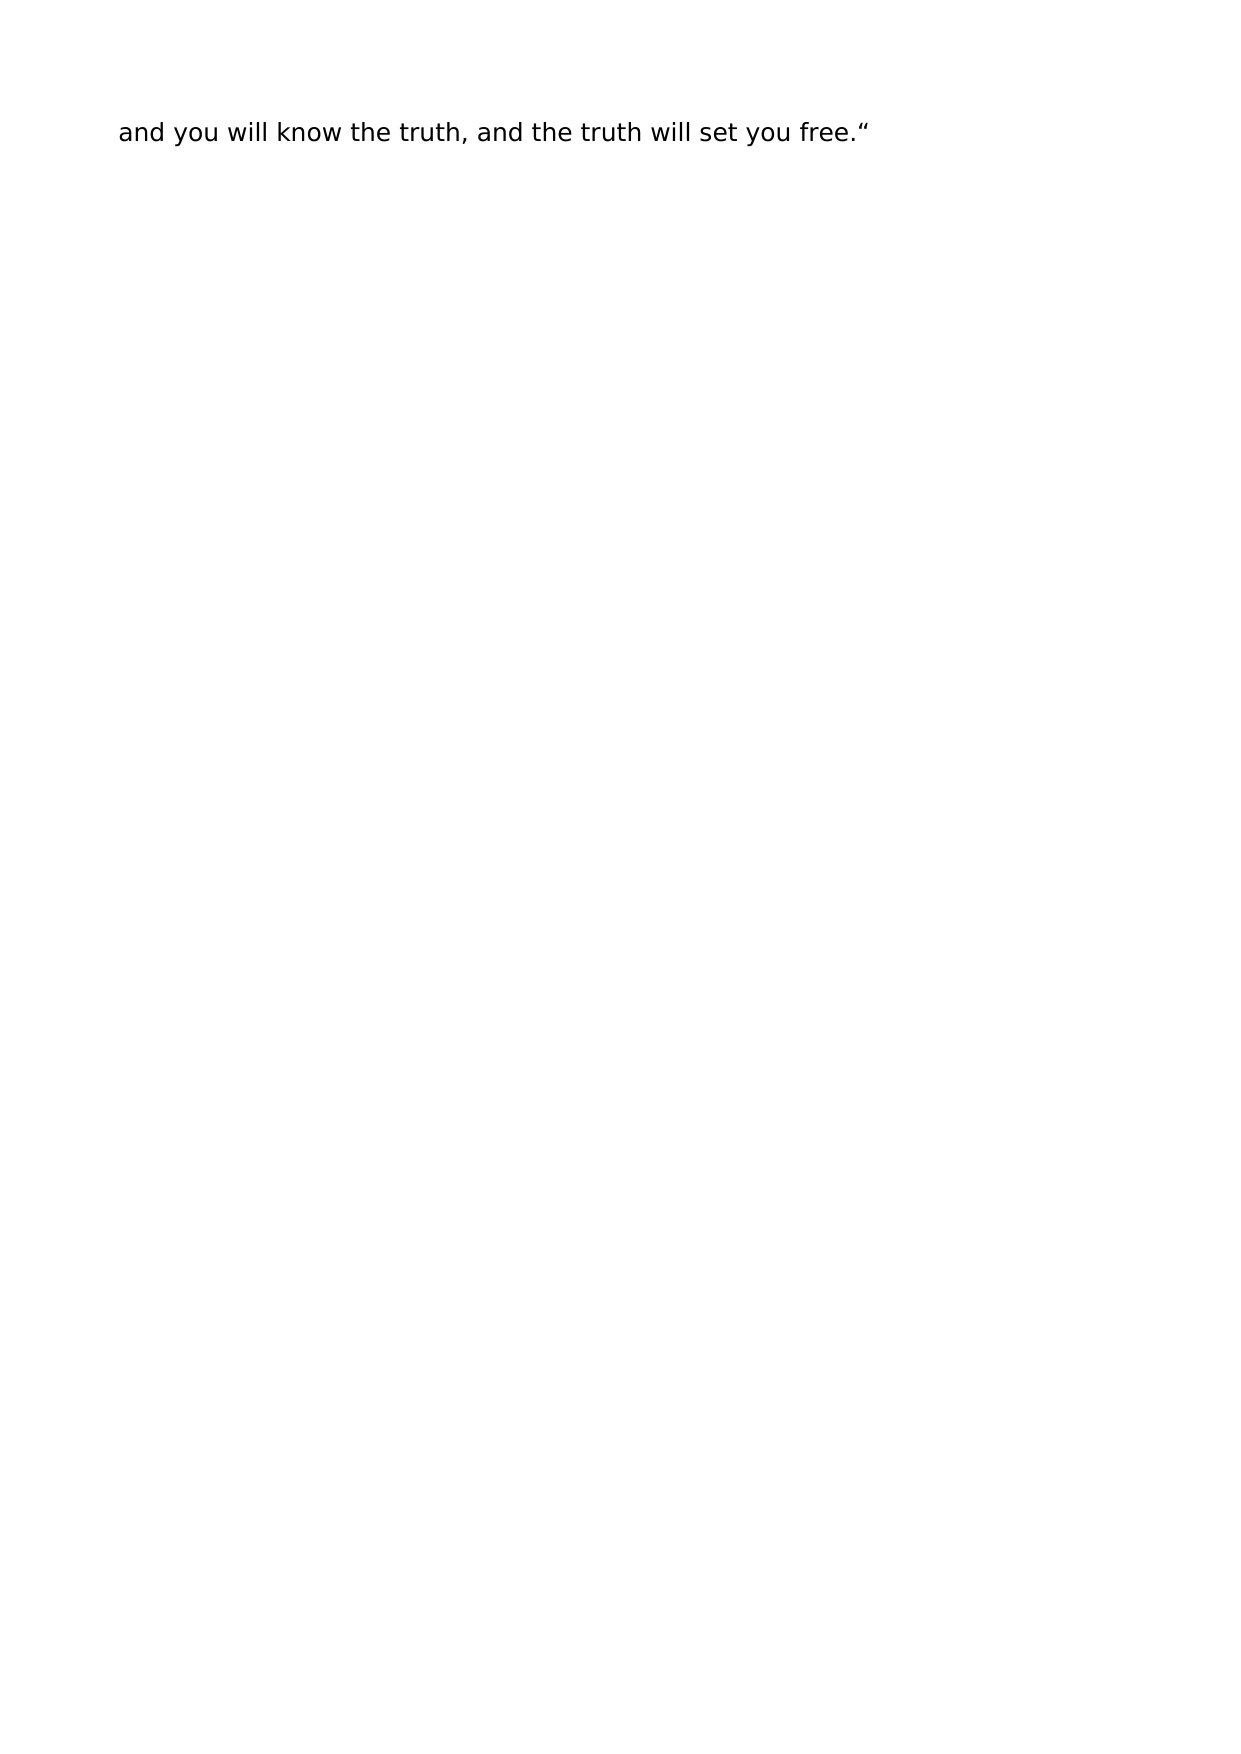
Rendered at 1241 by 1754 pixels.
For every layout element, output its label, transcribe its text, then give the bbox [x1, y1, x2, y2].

text and you will know the truth, and the truth will set you free.“ [118, 118, 1122, 147]
